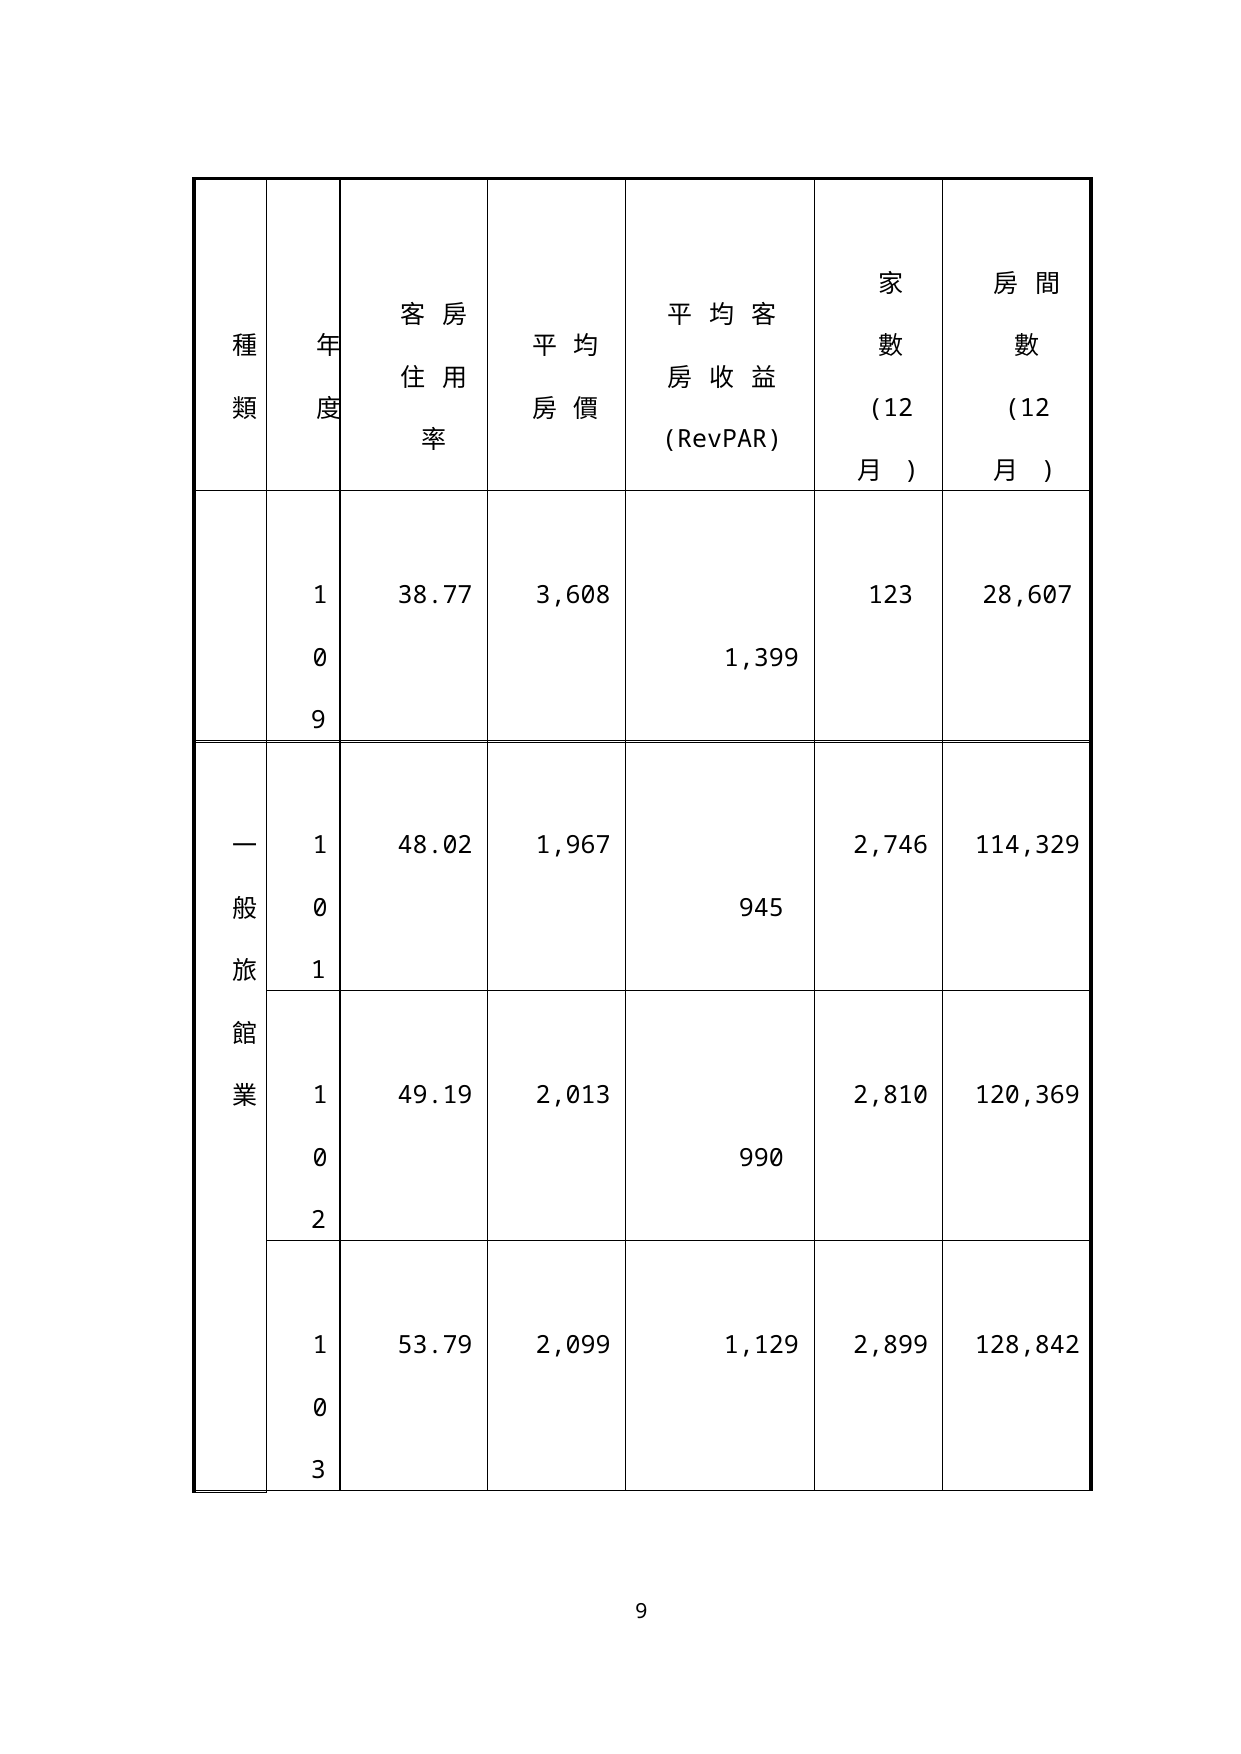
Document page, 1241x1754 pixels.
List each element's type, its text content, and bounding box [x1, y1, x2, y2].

table_cell 38.77 [341, 491, 487, 740]
table_cell [196, 491, 266, 740]
table_cell 48.02 [341, 743, 487, 990]
table_header 年度 [267, 180, 339, 490]
table_cell 123 [815, 491, 942, 740]
table_cell 102 [267, 991, 339, 1240]
table_cell 2,899 [815, 1241, 942, 1490]
table_cell 3,608 [488, 491, 625, 740]
table_cell 1,399 [626, 491, 814, 740]
table_cell 一般旅館業 [196, 743, 266, 1490]
table_cell 114,329 [943, 743, 1089, 990]
table_header 客房住用率 [341, 180, 487, 490]
table_cell 28,607 [943, 491, 1089, 740]
table_cell 1,129 [626, 1241, 814, 1490]
table_cell 49.19 [341, 991, 487, 1240]
table_cell 53.79 [341, 1241, 487, 1490]
table_header 種類 [196, 180, 266, 490]
table_cell 128,842 [943, 1241, 1089, 1490]
table_cell 2,746 [815, 743, 942, 990]
table_cell 103 [267, 1241, 339, 1490]
table_cell 945 [626, 743, 814, 990]
table_cell 109 [267, 491, 339, 740]
table_cell 2,013 [488, 991, 625, 1240]
table_header 平均房價 [488, 180, 625, 490]
table_cell 990 [626, 991, 814, 1240]
table_cell 1,967 [488, 743, 625, 990]
table_cell 101 [267, 743, 339, 990]
table_header 平均客房收益(RevPAR) [626, 180, 814, 490]
table_header 家數 (12月) [815, 180, 942, 490]
table_cell 2,099 [488, 1241, 625, 1490]
table_cell 120,369 [943, 991, 1089, 1240]
table_cell 2,810 [815, 991, 942, 1240]
table_header 房間數 (12月) [943, 180, 1089, 490]
